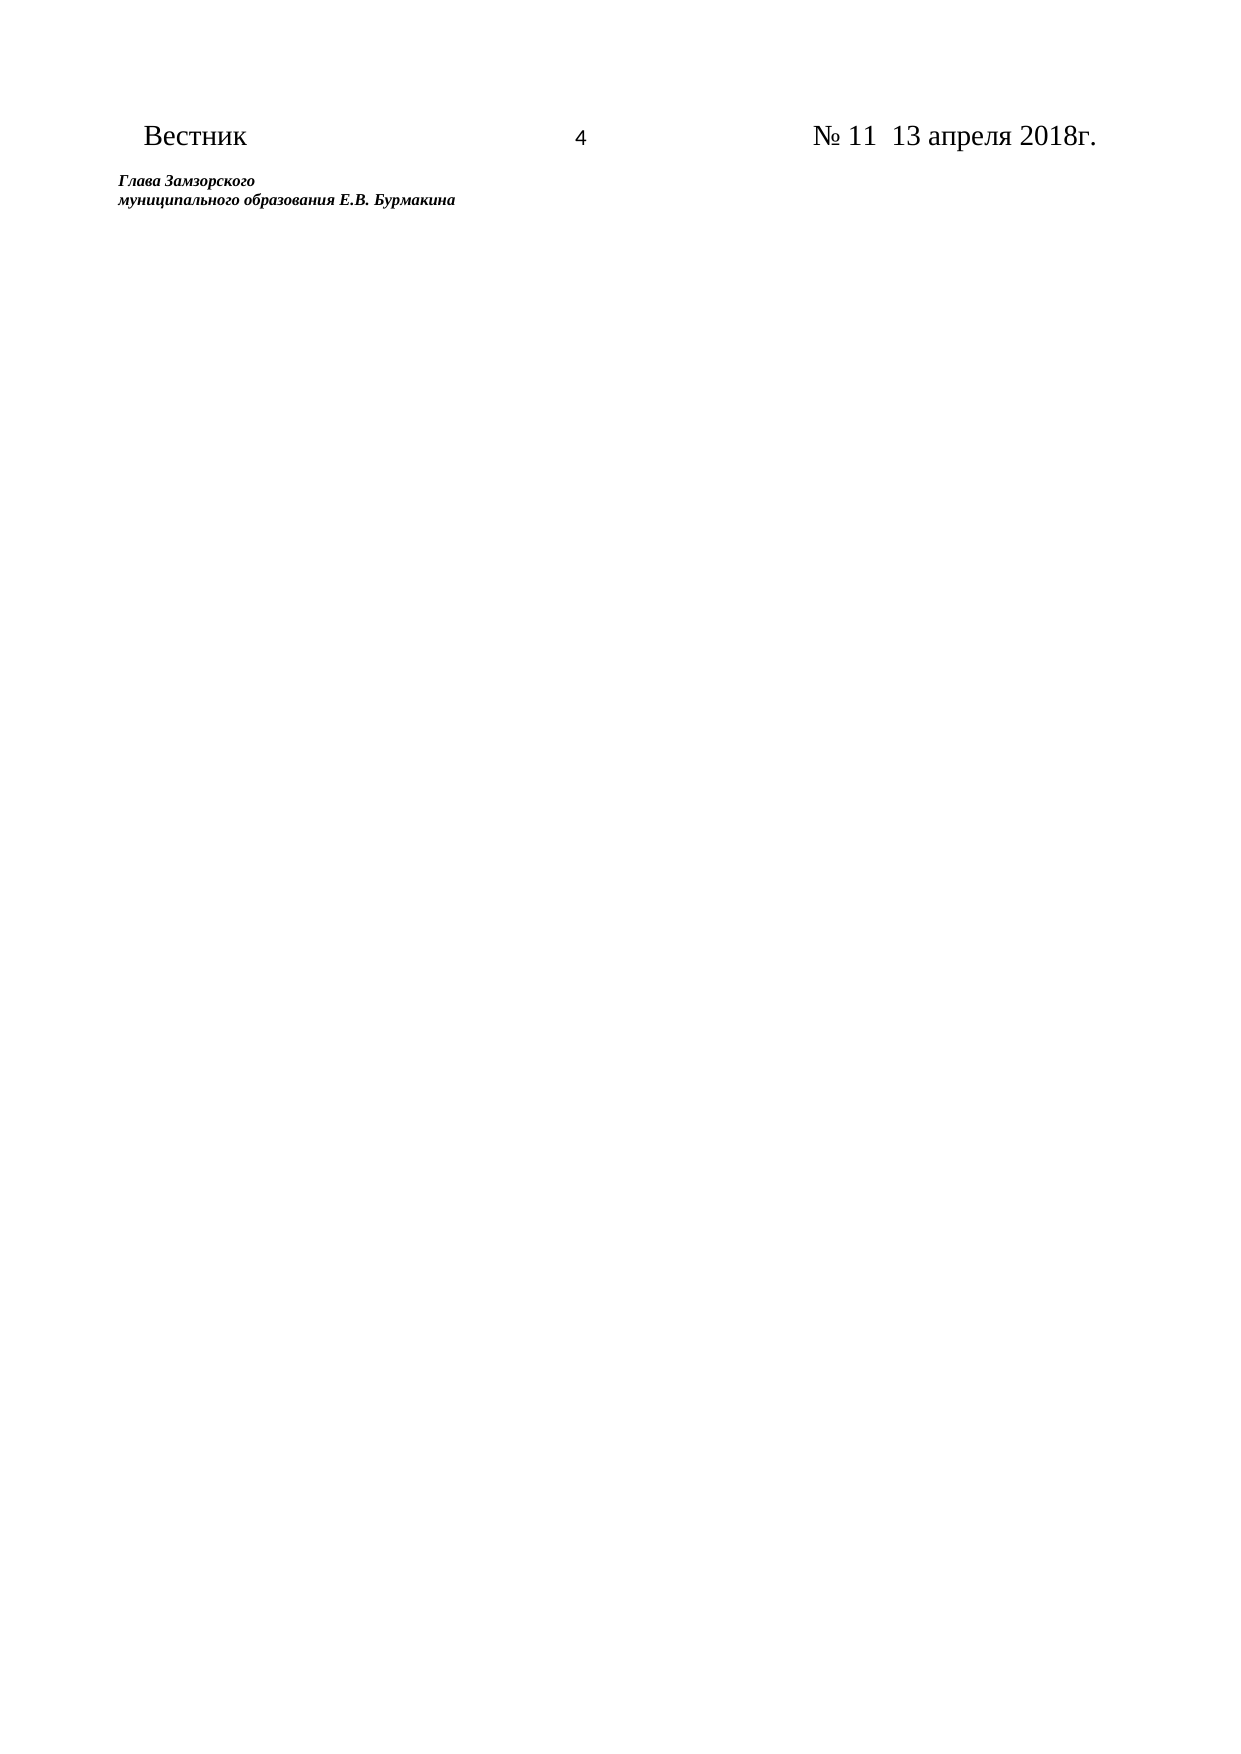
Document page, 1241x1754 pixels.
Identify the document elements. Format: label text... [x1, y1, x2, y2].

text муниципального образования Е.В. Бурмакина [118, 190, 583, 209]
text Глава Замзорского [118, 171, 583, 190]
